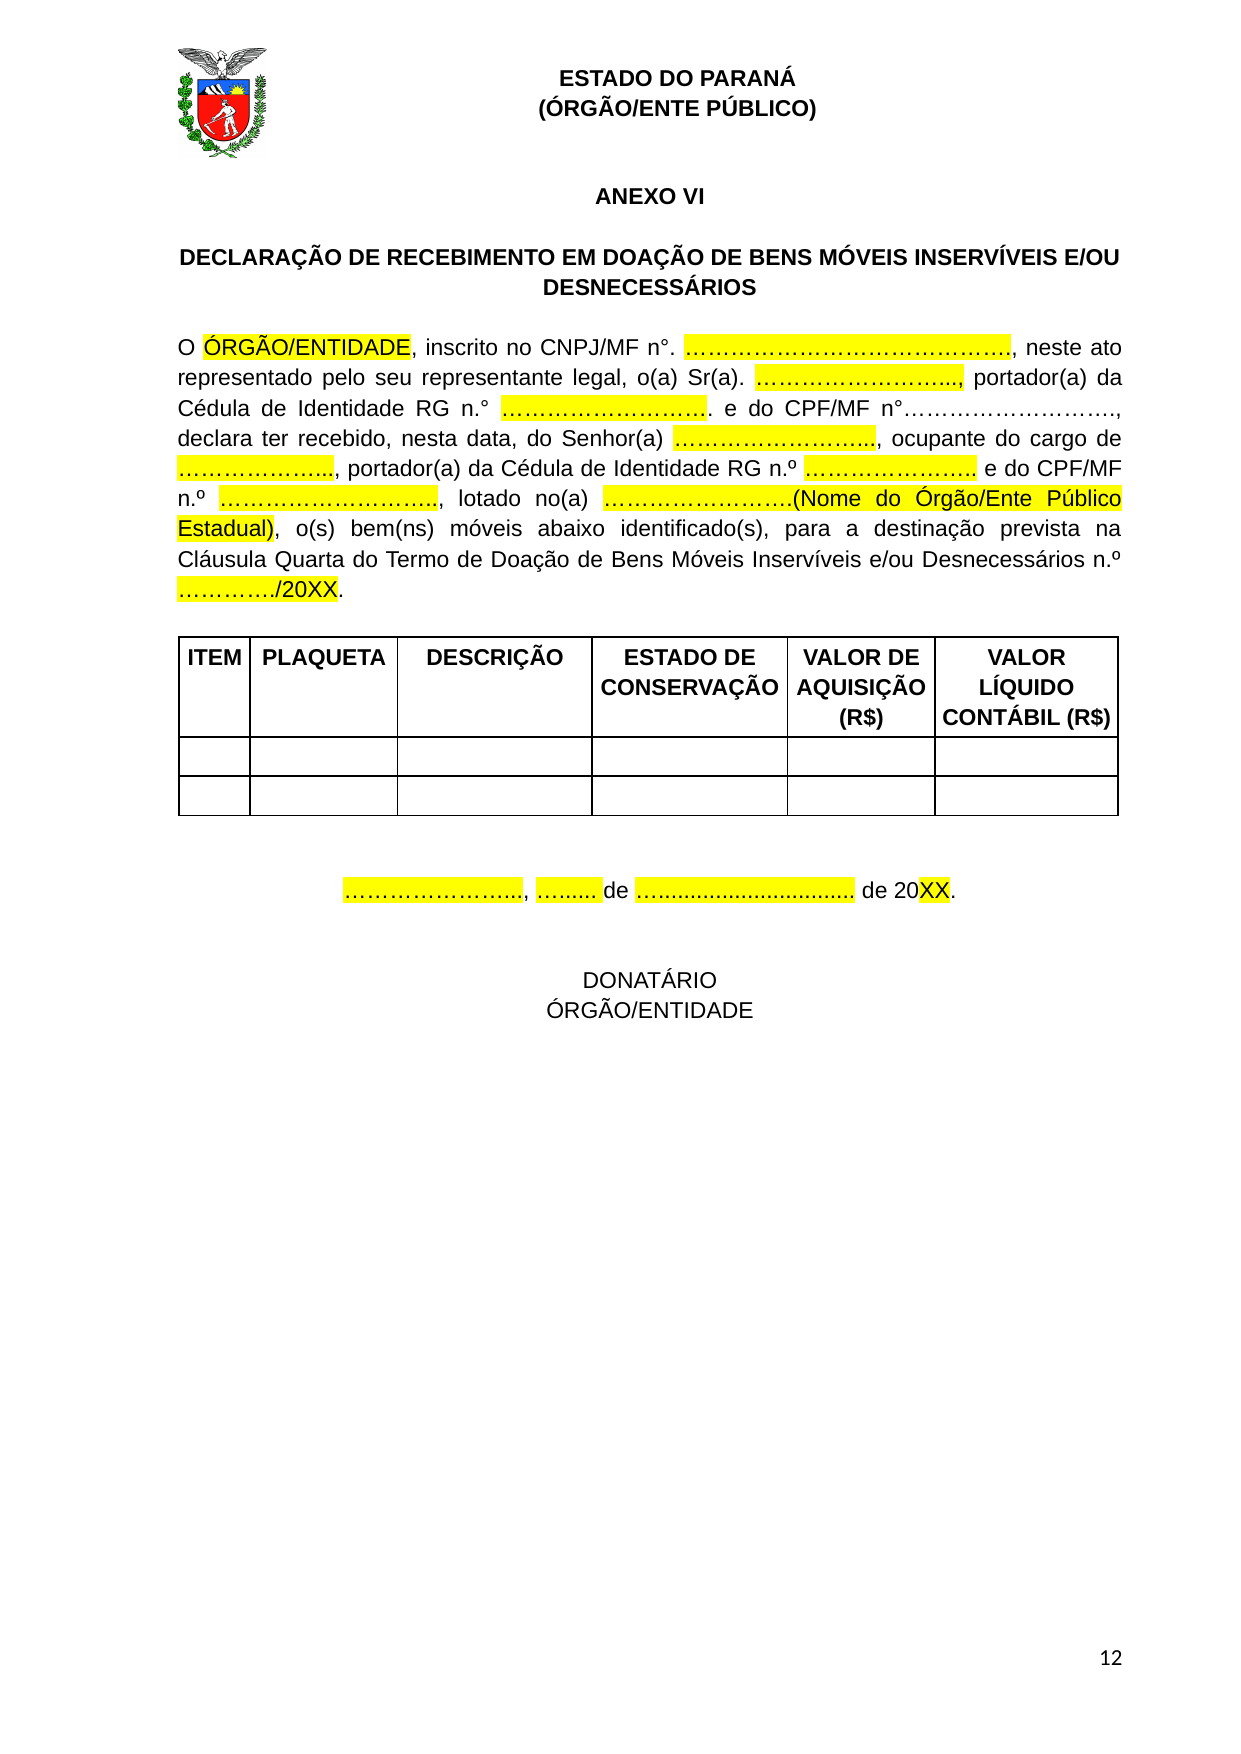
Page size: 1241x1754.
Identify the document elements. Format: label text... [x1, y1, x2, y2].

table_cell [251, 738, 397, 775]
table_header VALOR LÍQUIDO CONTÁBIL (R$) [936, 638, 1117, 736]
table_header VALOR DE AQUISIÇÃO (R$) [788, 638, 934, 736]
table_cell [180, 777, 249, 815]
text ANEXO VI [177, 183, 1122, 209]
picture [177, 48, 267, 158]
table_cell [180, 738, 249, 775]
text DONATÁRIO [177, 967, 1122, 994]
table_cell [936, 777, 1117, 815]
text …………………..., …...... de …............................... de 20XX. [177, 877, 1122, 903]
table_cell [398, 777, 591, 815]
table_header DESCRIÇÃO [398, 638, 591, 736]
text ÓRGÃO/ENTIDADE [177, 997, 1122, 1024]
table_header ESTADO DE CONSERVAÇÃO [593, 638, 787, 736]
text DECLARAÇÃO DE RECEBIMENTO EM DOAÇÃO DE BENS MÓVEIS INSERVÍVEIS E/OU DESNECESSÁRIOS [177, 243, 1122, 300]
table_cell [251, 777, 397, 815]
table_header ITEM [180, 638, 249, 736]
table_cell [398, 738, 591, 775]
table_cell [593, 738, 787, 775]
table_cell [788, 738, 934, 775]
table_cell [788, 777, 934, 815]
table_cell [936, 738, 1117, 775]
text O ÓRGÃO/ENTIDADE, inscrito no CNPJ/MF n°. ……………………………………., neste ato representado pelo seu representante legal, o(a) Sr(a). ……………………..., portador(a) da Cédula de Identidade RG n.° ………………………. e do CPF/MF n°………………………., declara ter recebido, nesta data, do Senhor(a) ……………………..., ocupante do cargo de ………………..., portador(a) da Cédula de Identidade RG n.º ………………….. e do CPF/MF n.º ……………………….., lotado no(a) …………………….(Nome do Órgão/Ente Público Estadual), o(s) bem(ns) móveis abaixo identificado(s), para a destinação prevista na Cláusula Quarta do Termo de Doação de Bens Móveis Inservíveis e/ou Desnecessários n.º …………./20XX. [177, 334, 1122, 602]
table_header PLAQUETA [251, 638, 397, 736]
table_cell [593, 777, 787, 815]
